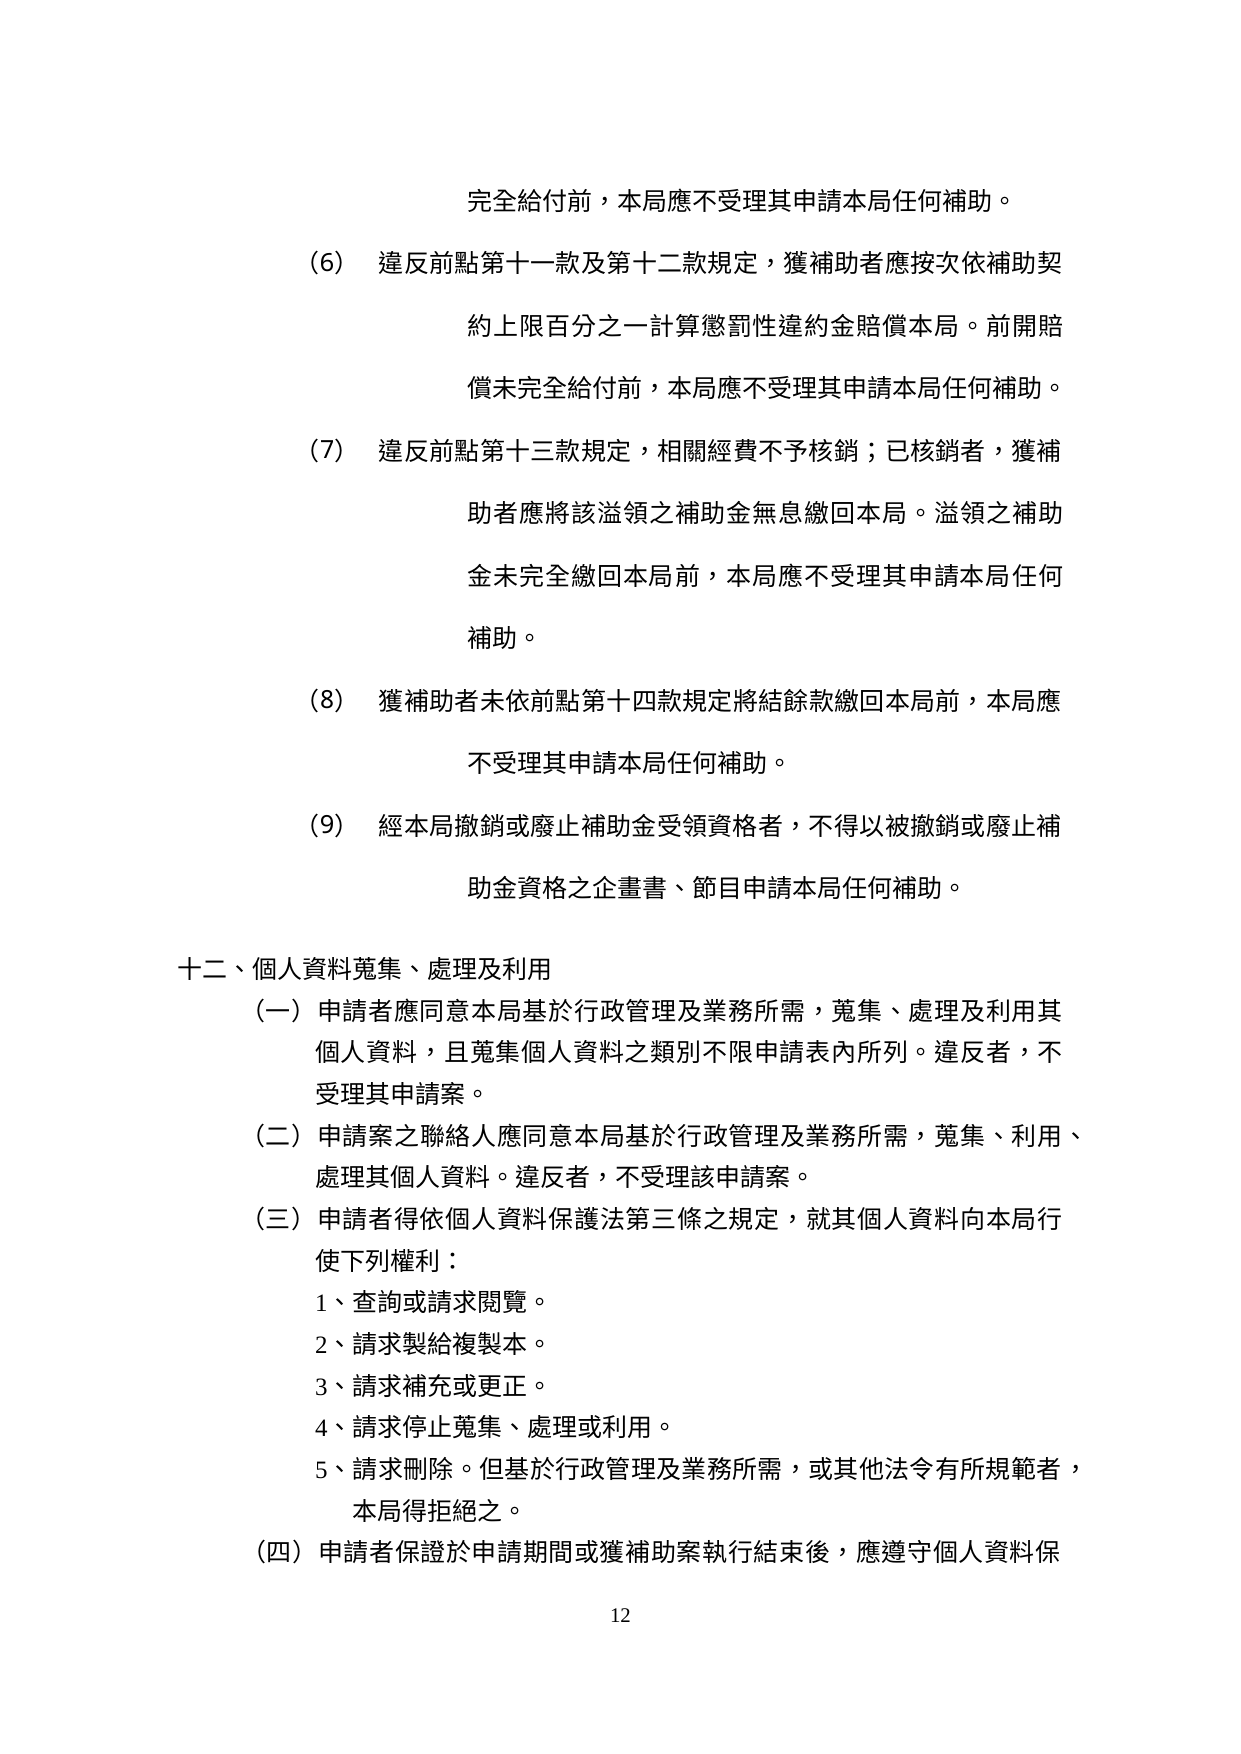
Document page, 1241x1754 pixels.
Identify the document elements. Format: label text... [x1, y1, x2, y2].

text （一）申請者應同意本局基於行政管理及業務所需，蒐集、處理及利用其個人資料，且蒐集個人資料之類別不限申請表內所列。違反者，不受理其申請案。 [240, 987, 1063, 1112]
list 經本局撤銷或廢止補助金受領資格者，不得以被撤銷或廢止補助金資格之企畫書、節目申請本局任何補助。 [294, 782, 1063, 907]
text 4、請求停止蒐集、處理或利用。 [252, 1403, 1063, 1445]
list 獲補助者未依前點第十四款規定將結餘款繳回本局前，本局應不受理其申請本局任何補助。 [294, 657, 1063, 782]
list 違反前點第十一款及第十二款規定，獲補助者應按次依補助契約上限百分之一計算懲罰性違約金賠償本局。前開賠償未完全給付前，本局應不受理其申請本局任何補助。 [294, 220, 1063, 407]
list 違反前點第十三款規定，相關經費不予核銷；已核銷者，獲補助者應將該溢領之補助金無息繳回本局。溢領之補助金未完全繳回本局前，本局應不受理其申請本局任何補助。 [294, 407, 1063, 657]
text 十二、個人資料蒐集、處理及利用 [177, 947, 1063, 987]
list 獲補助者違反前點第十款規定，相關經費不予核銷；已核銷者，獲補助者應將該溢領之補助金無息繳回本局，且獲補助者應按集依補助契約所載補助金上限百分之一計算懲罰性違約金賠償本局。前開溢領之補助金及賠償未完全給付前，本局應不受理其申請本局任何補助。 [294, 157, 1063, 220]
text （四）申請者保證於申請期間或獲補助案執行結束後，應遵守個人資料保 [241, 1528, 1063, 1570]
text 3、請求補充或更正。 [252, 1362, 1063, 1403]
text 1、查詢或請求閱覽。 [252, 1278, 1063, 1320]
text （二）申請案之聯絡人應同意本局基於行政管理及業務所需，蒐集、利用、處理其個人資料。違反者，不受理該申請案。 [240, 1112, 1063, 1195]
text 2、請求製給複製本。 [252, 1320, 1063, 1362]
text （三）申請者得依個人資料保護法第三條之規定，就其個人資料向本局行使下列權利： [240, 1195, 1063, 1278]
text 5、請求刪除。但基於行政管理及業務所需，或其他法令有所規範者，本局得拒絕之。 [315, 1445, 1063, 1528]
